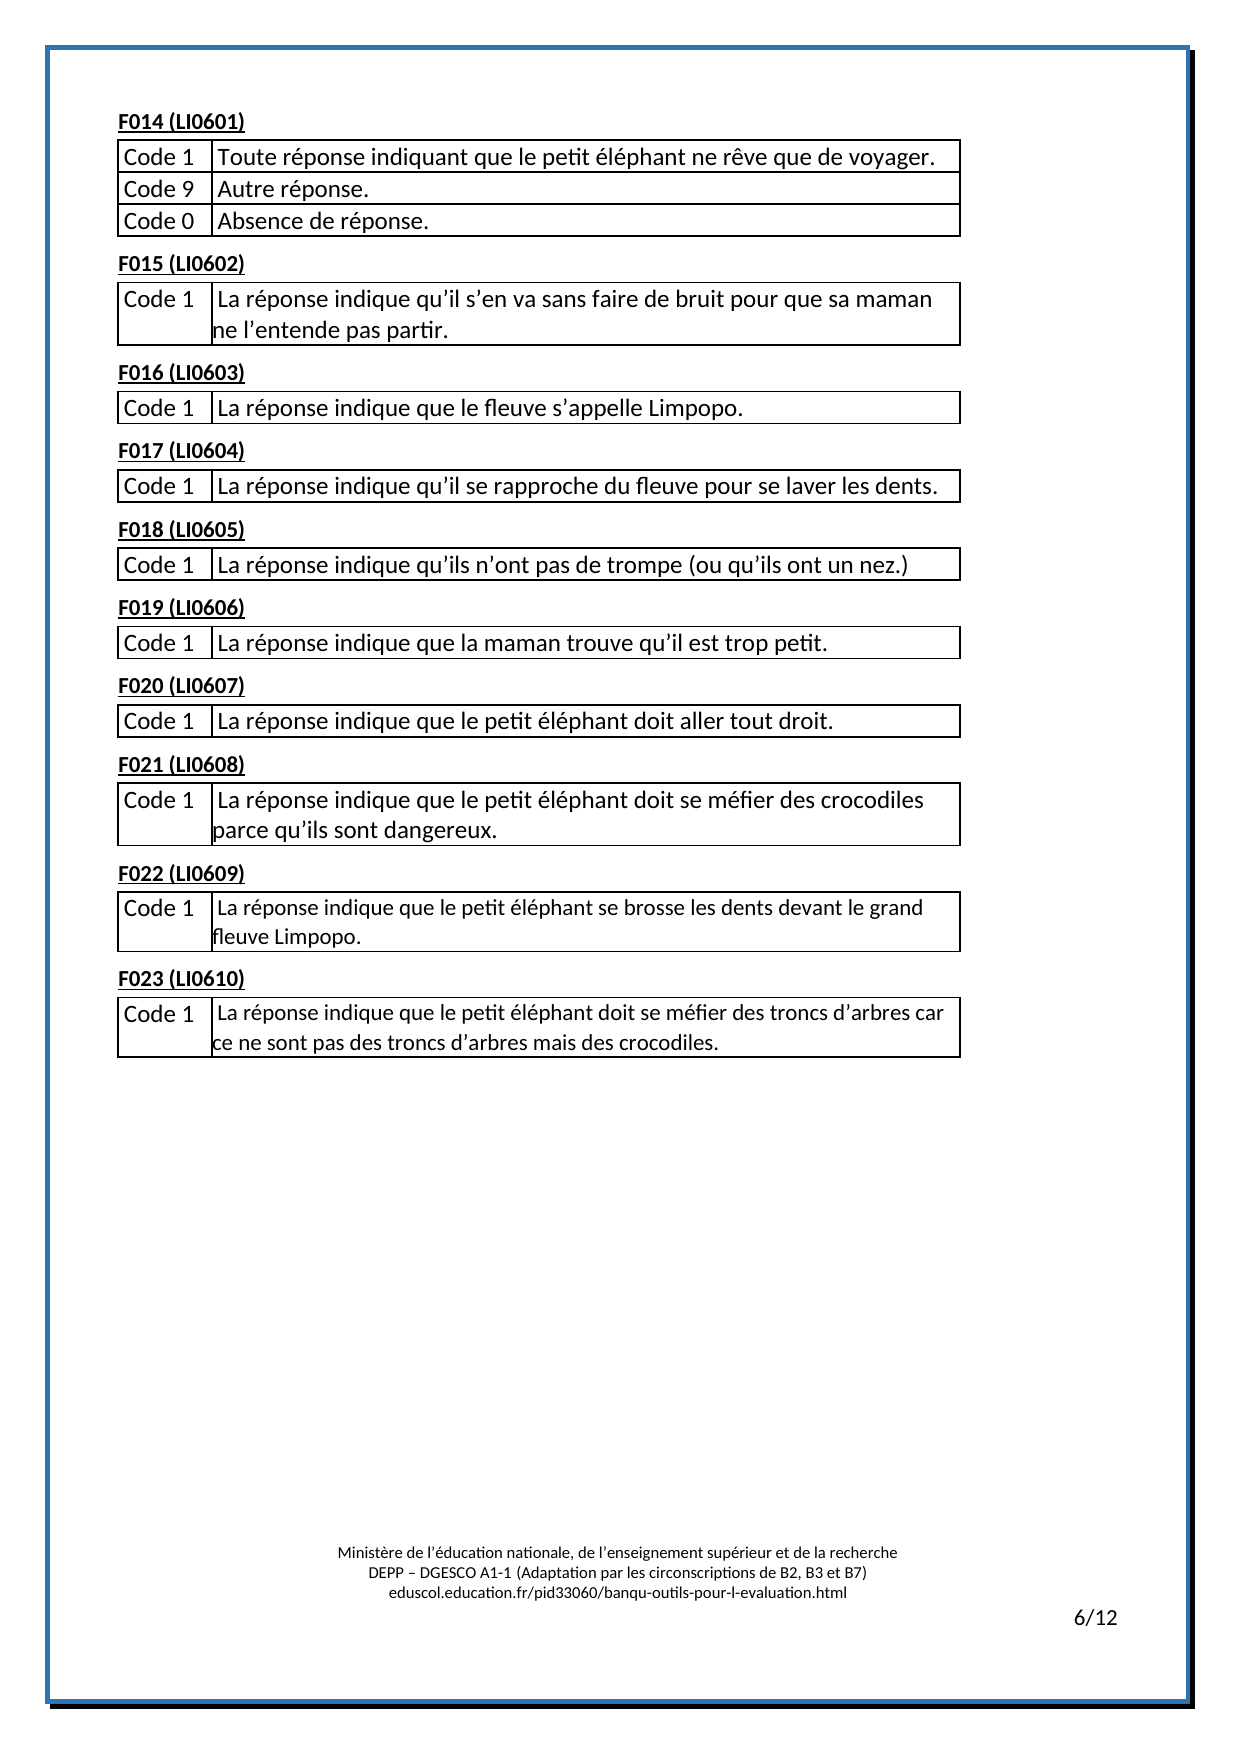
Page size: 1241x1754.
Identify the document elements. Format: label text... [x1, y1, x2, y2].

table_cell Code 9 [119, 173, 211, 203]
table_header Code 1 [119, 627, 211, 658]
text F019 (LI0606) [118, 593, 1117, 621]
text F016 (LI0603) [118, 358, 1117, 386]
table_header Code 1 [119, 784, 211, 845]
table_header Code 1 [119, 471, 211, 501]
text F018 (LI0605) [118, 515, 1117, 543]
table_header Code 1 [119, 893, 211, 951]
table_cell Absence de réponse. [213, 205, 959, 235]
table_cell Autre réponse. [213, 173, 959, 203]
table_header La réponse indique que le petit éléphant doit se méfier des crocodiles parce qu’ils sont dangereux. [213, 784, 959, 845]
table_header La réponse indique que le fleuve s’appelle Limpopo. [213, 392, 959, 423]
table_header La réponse indique qu’il se rapproche du fleuve pour se laver les dents. [213, 471, 959, 501]
table_header La réponse indique qu’il s’en va sans faire de bruit pour que sa maman ne l’entende pas partir. [213, 283, 959, 344]
text F020 (LI0607) [118, 672, 1117, 700]
table_header Code 1 [119, 549, 211, 579]
table_header Code 1 [119, 392, 211, 423]
table_header Code 1 [119, 283, 211, 344]
table_header La réponse indique que le petit éléphant doit se méfier des troncs d’arbres car ce ne sont pas des troncs d’arbres mais des crocodiles. [213, 998, 959, 1056]
table_header Toute réponse indiquant que le petit éléphant ne rêve que de voyager. [213, 141, 959, 171]
text F021 (LI0608) [118, 750, 1117, 778]
table_header La réponse indique que le petit éléphant se brosse les dents devant le grand fleuve Limpopo. [213, 893, 959, 951]
table_cell Code 0 [119, 205, 211, 235]
text F023 (LI0610) [118, 964, 1117, 993]
text F015 (LI0602) [118, 249, 1117, 277]
text F017 (LI0604) [118, 437, 1117, 465]
table_header Code 1 [119, 141, 211, 171]
table_header Code 1 [119, 998, 211, 1056]
text F022 (LI0609) [118, 859, 1117, 887]
table_header La réponse indique que le petit éléphant doit aller tout droit. [213, 706, 959, 736]
table_header La réponse indique qu’ils n’ont pas de trompe (ou qu’ils ont un nez.) [213, 549, 959, 579]
text F014 (LI0601) [118, 107, 1117, 135]
table_header Code 1 [119, 706, 211, 736]
table_header La réponse indique que la maman trouve qu’il est trop petit. [213, 627, 959, 658]
